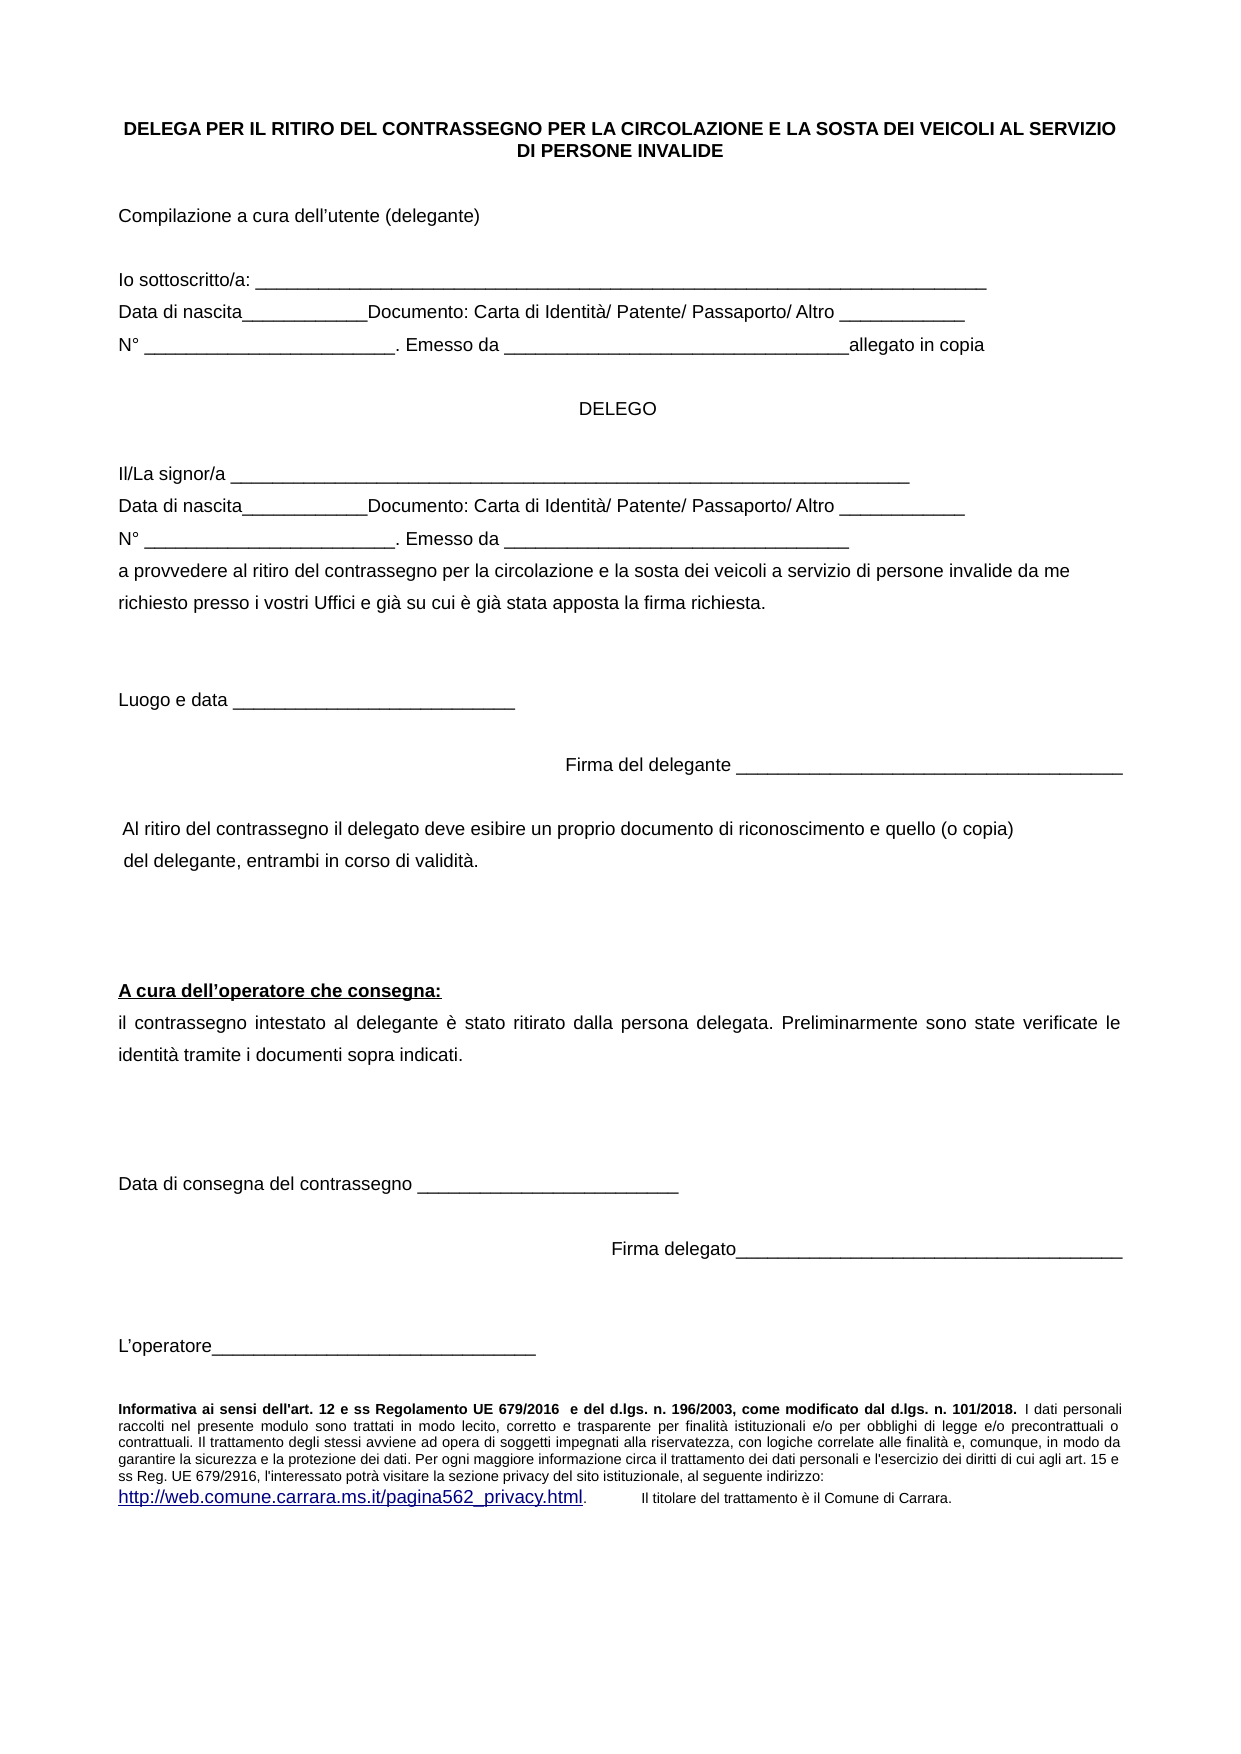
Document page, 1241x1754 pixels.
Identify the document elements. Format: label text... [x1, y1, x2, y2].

text A cura dell’operatore che consegna: [118, 979, 1122, 1001]
text Data di nascita____________Documento: Carta di Identità/ Patente/ Passaporto/ Altro ____________ [118, 495, 1122, 517]
text Data di consegna del contrassegno _________________________ [118, 1173, 1122, 1195]
text http://web.comune.carrara.ms.it/pagina562_privacy.html. Il titolare del trattamento è il Comune di Carrara. [118, 1484, 1122, 1508]
text N° ________________________. Emesso da _________________________________allegato in copia [118, 334, 1122, 355]
text del delegante, entrambi in corso di validità. [118, 850, 1122, 872]
text Il/La signor/a _________________________________________________________________ [118, 463, 1122, 484]
text N° ________________________. Emesso da _________________________________ [118, 527, 1122, 549]
text Firma del delegante _____________________________________ [118, 753, 1122, 775]
text a provvedere al ritiro del contrassegno per la circolazione e la sosta dei veicoli a servizio di persone invalide da me richiesto presso i vostri Uffici e già su cui è già stata apposta la firma richiesta. [118, 560, 1122, 613]
text Luogo e data ___________________________ [118, 689, 1122, 710]
text Informativa ai sensi dell'art. 12 e ss Regolamento UE 679/2016 e del d.lgs. n. 196/2003, come modificato dal d.lgs. n. 101/2018. I dati personali raccolti nel presente modulo sono trattati in modo lecito, corretto e trasparente per finalità istituzionali e/o per obblighi di legge e/o precontrattuali o contrattuali. Il trattamento degli stessi avviene ad opera di soggetti impegnati alla riservatezza, con logiche correlate alle finalità e, comunque, in modo da garantire la sicurezza e la protezione dei dati. Per ogni maggiore informazione circa il trattamento dei dati personali e l'esercizio dei diritti di cui agli art. 15 e ss Reg. UE 679/2916, l'interessato potrà visitare la sezione privacy del sito istituzionale, al seguente indirizzo: [118, 1401, 1122, 1484]
text Io sottoscritto/a: ______________________________________________________________________ [118, 269, 1122, 291]
text Al ritiro del contrassegno il delegato deve esibire un proprio documento di riconoscimento e quello (o copia) [118, 818, 1122, 839]
text Firma delegato_____________________________________ [118, 1238, 1122, 1259]
text DELEGO [118, 398, 1122, 420]
text Data di nascita____________Documento: Carta di Identità/ Patente/ Passaporto/ Altro ____________ [118, 301, 1122, 323]
text L’operatore_______________________________ [118, 1335, 1122, 1356]
text DELEGA PER IL RITIRO DEL CONTRASSEGNO PER LA CIRCOLAZIONE E LA SOSTA DEI VEICOLI AL SERVIZIO DI PERSONE INVALIDE [118, 118, 1122, 161]
text il contrassegno intestato al delegante è stato ritirato dalla persona delegata. Preliminarmente sono state verificate le identità tramite i documenti sopra indicati. [118, 1012, 1122, 1066]
text Compilazione a cura dell’utente (delegante) [118, 204, 1122, 226]
